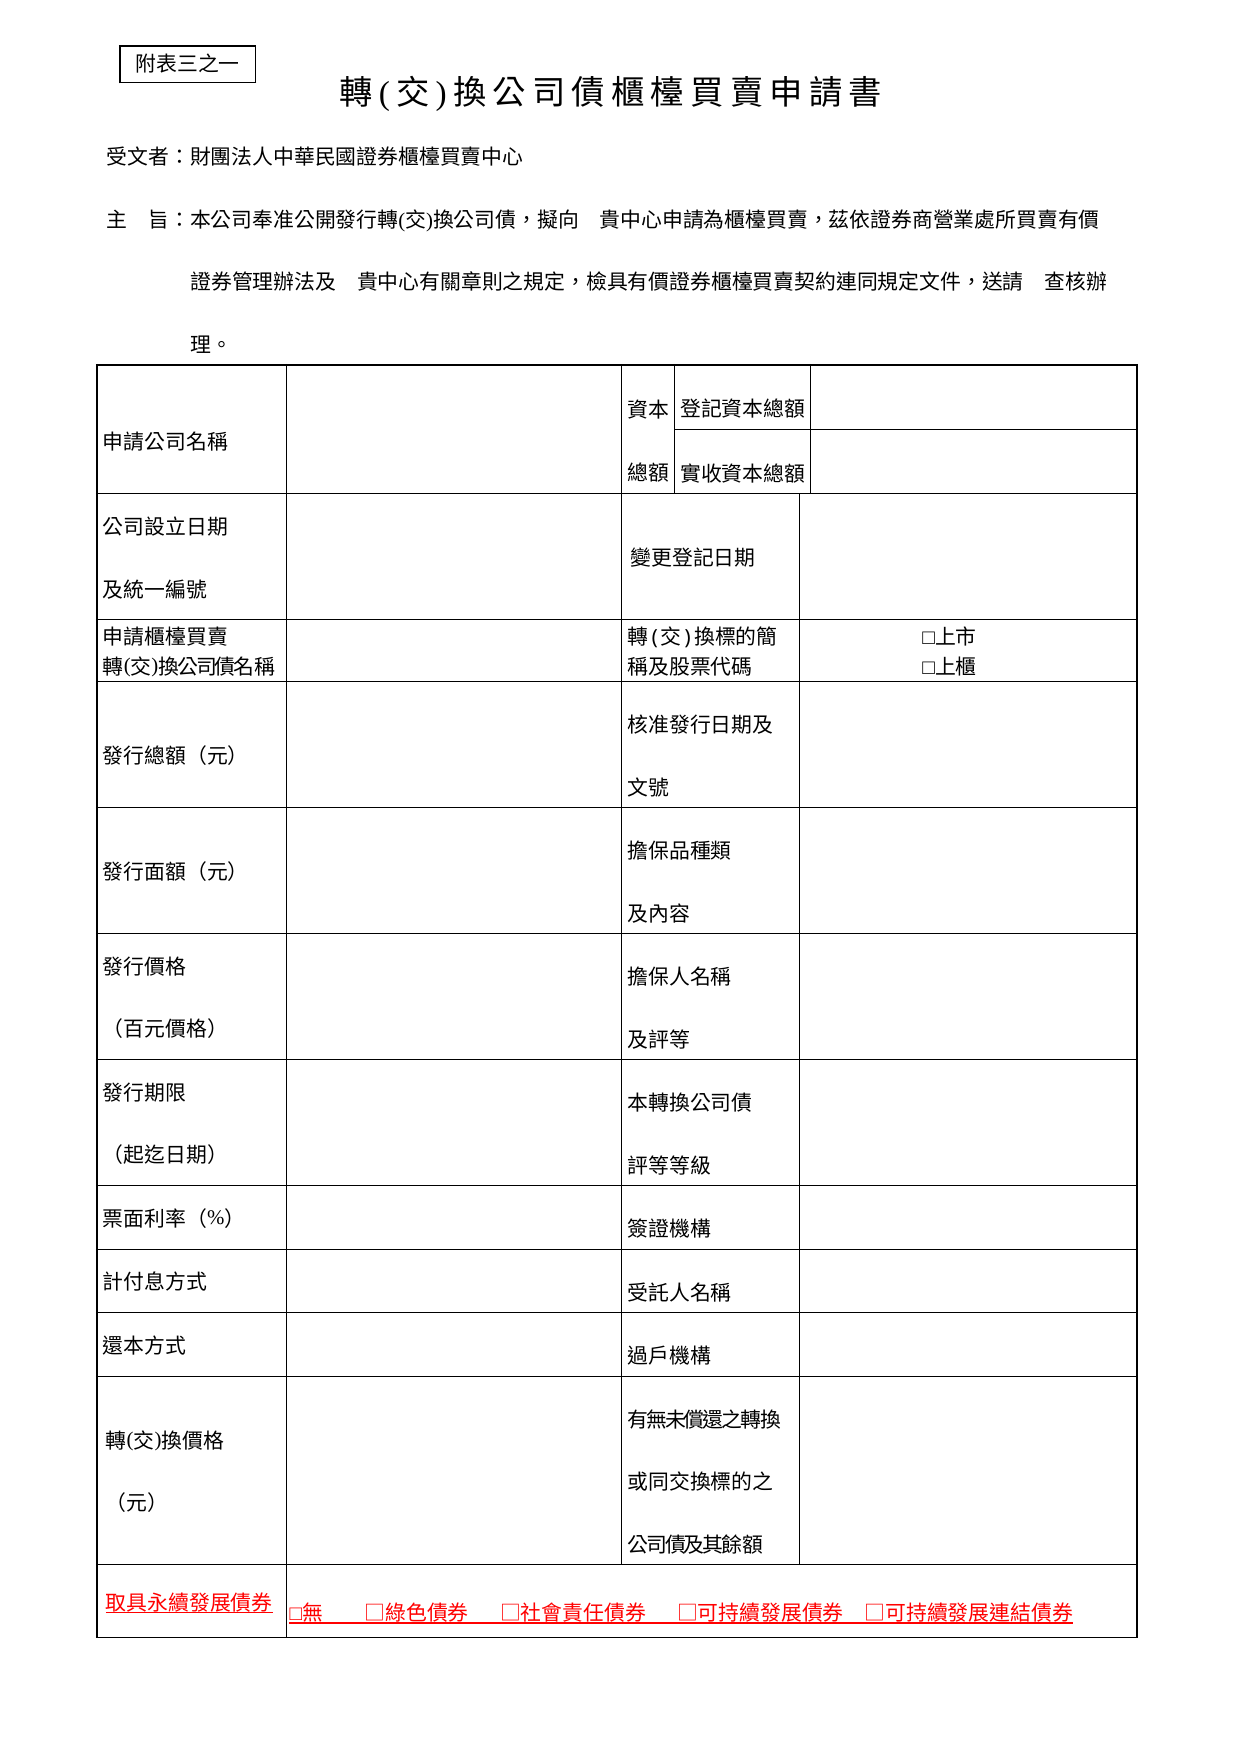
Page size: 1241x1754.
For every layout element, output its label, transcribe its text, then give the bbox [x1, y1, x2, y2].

table_cell [287, 1186, 621, 1248]
table_cell 轉(交)換價格（元） [98, 1377, 286, 1564]
table_cell 實收資本總額 [675, 430, 810, 493]
text 受文者：財團法人中華民國證券櫃檯買賣中心 [106, 114, 1118, 176]
table_cell 取具永續發展債券 [98, 1565, 286, 1637]
table_cell 本轉換公司債 評等等級 [622, 1060, 799, 1185]
table_cell 過戶機構 [622, 1313, 799, 1376]
table_cell 有無未償還之轉換或同交換標的之公司債及其餘額 [622, 1377, 799, 1564]
table_cell 申請櫃檯買賣 轉(交)換公司債名稱 [98, 620, 286, 681]
table_cell [800, 1186, 1136, 1248]
table_cell [800, 1313, 1136, 1376]
table_cell [800, 808, 1136, 933]
table_cell [800, 682, 1136, 807]
table_cell 轉(交)換標的簡稱及股票代碼 [622, 620, 799, 681]
table_header [287, 366, 621, 493]
table_cell [811, 430, 1136, 493]
table_cell [287, 494, 621, 619]
table_cell [287, 808, 621, 933]
table_cell 簽證機構 [622, 1186, 799, 1248]
table_cell 受託人名稱 [622, 1250, 799, 1312]
text 附表三之一 [135, 47, 240, 74]
table_header 資本總額 [622, 366, 674, 493]
table_cell [287, 1250, 621, 1312]
table_cell [287, 620, 621, 681]
table_cell □上市 □上櫃 [800, 620, 1136, 681]
table_cell [800, 1377, 1136, 1564]
table_cell □無 □綠色債券 □社會責任債券 □可持續發展債券 □可持續發展連結債券 [287, 1565, 1136, 1637]
text 轉(交)換公司債櫃檯買賣申請書 [88, 66, 1118, 114]
table_cell 票面利率（%） [98, 1186, 286, 1248]
table_cell [287, 1313, 621, 1376]
table_cell 計付息方式 [98, 1250, 286, 1312]
table_cell 發行面額（元） [98, 808, 286, 933]
table_header [811, 366, 1136, 428]
table_cell 還本方式 [98, 1313, 286, 1376]
table_header 登記資本總額 [675, 366, 810, 428]
table_cell 發行期限 （起迄日期） [98, 1060, 286, 1185]
table_cell 變更登記日期 [622, 494, 799, 619]
table_cell [287, 682, 621, 807]
text 轉(交)換公司債櫃檯買賣申請書 [121, 47, 255, 82]
table_cell 發行總額（元） [98, 682, 286, 807]
table_cell [800, 1250, 1136, 1312]
text 主 旨：本公司奉准公開發行轉(交)換公司債，擬向 貴中心申請為櫃檯買賣，茲依證券商營業處所買賣有價證券管理辦法及 貴中心有關章則之規定，檢具有價證券櫃檯買賣契約連同規定文件，送請 查核辦理。 [106, 176, 1118, 364]
table_cell 核准發行日期及文號 [622, 682, 799, 807]
table_cell [287, 1060, 621, 1185]
table_header 申請公司名稱 [98, 366, 286, 493]
table_cell [800, 934, 1136, 1059]
table_cell [800, 1060, 1136, 1185]
table_cell 公司設立日期 及統一編號 [98, 494, 286, 619]
table_cell [800, 494, 1136, 619]
table_cell 擔保人名稱 及評等 [622, 934, 799, 1059]
table_cell [287, 1377, 621, 1564]
table_cell [287, 934, 621, 1059]
table_cell 發行價格 （百元價格） [98, 934, 286, 1059]
table_cell 擔保品種類 及內容 [622, 808, 799, 933]
